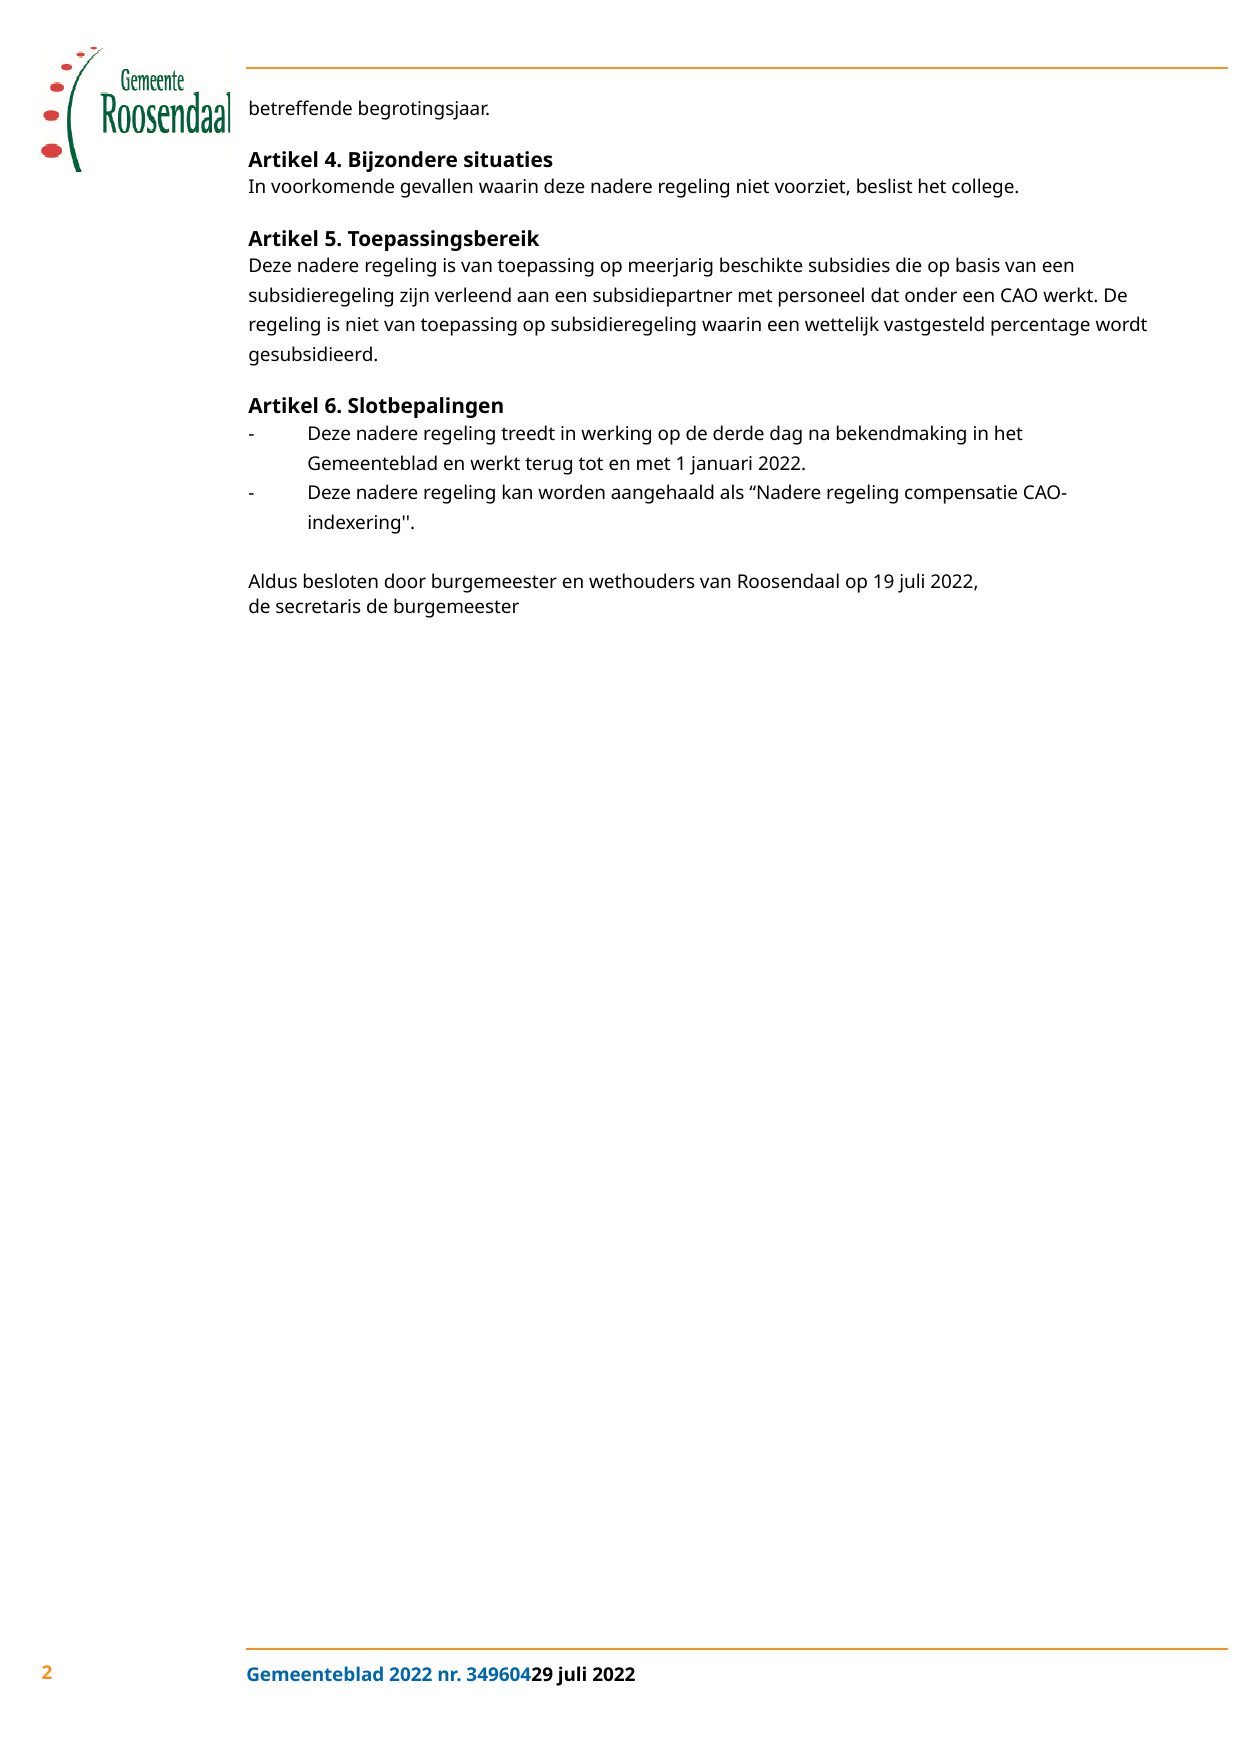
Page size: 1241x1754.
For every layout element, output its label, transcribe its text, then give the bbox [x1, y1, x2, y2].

list Deze nadere regeling treedt in werking op de derde dag na bekendmaking in het Gemeenteblad en werkt terug tot en met 1 januari 2022. [248, 420, 1152, 475]
text de secretaris de burgemeester [248, 594, 1152, 619]
text Artikel 6. Slotbepalingen [248, 392, 1152, 420]
list Deze nadere regeling kan worden aangehaald als “Nadere regeling compensatie CAO- indexering''. [248, 479, 1152, 534]
text Artikel 5. Toepassingsbereik [248, 224, 1152, 252]
picture [41, 47, 231, 172]
text In voorkomende gevallen waarin deze nadere regeling niet voorziet, beslist het college. [248, 174, 1152, 199]
text Aldus besloten door burgemeester en wethouders van Roosendaal op 19 juli 2022, [248, 568, 1152, 594]
text betreffende begrotingsjaar. [248, 95, 1152, 121]
text Artikel 4. Bijzondere situaties [248, 145, 1152, 174]
text Deze nadere regeling is van toepassing op meerjarig beschikte subsidies die op basis van een subsidieregeling zijn verleend aan een subsidiepartner met personeel dat onder een CAO werkt. De regeling is niet van toepassing op subsidieregeling waarin een wettelijk vastgesteld percentage wordt gesubsidieerd. [248, 252, 1152, 367]
